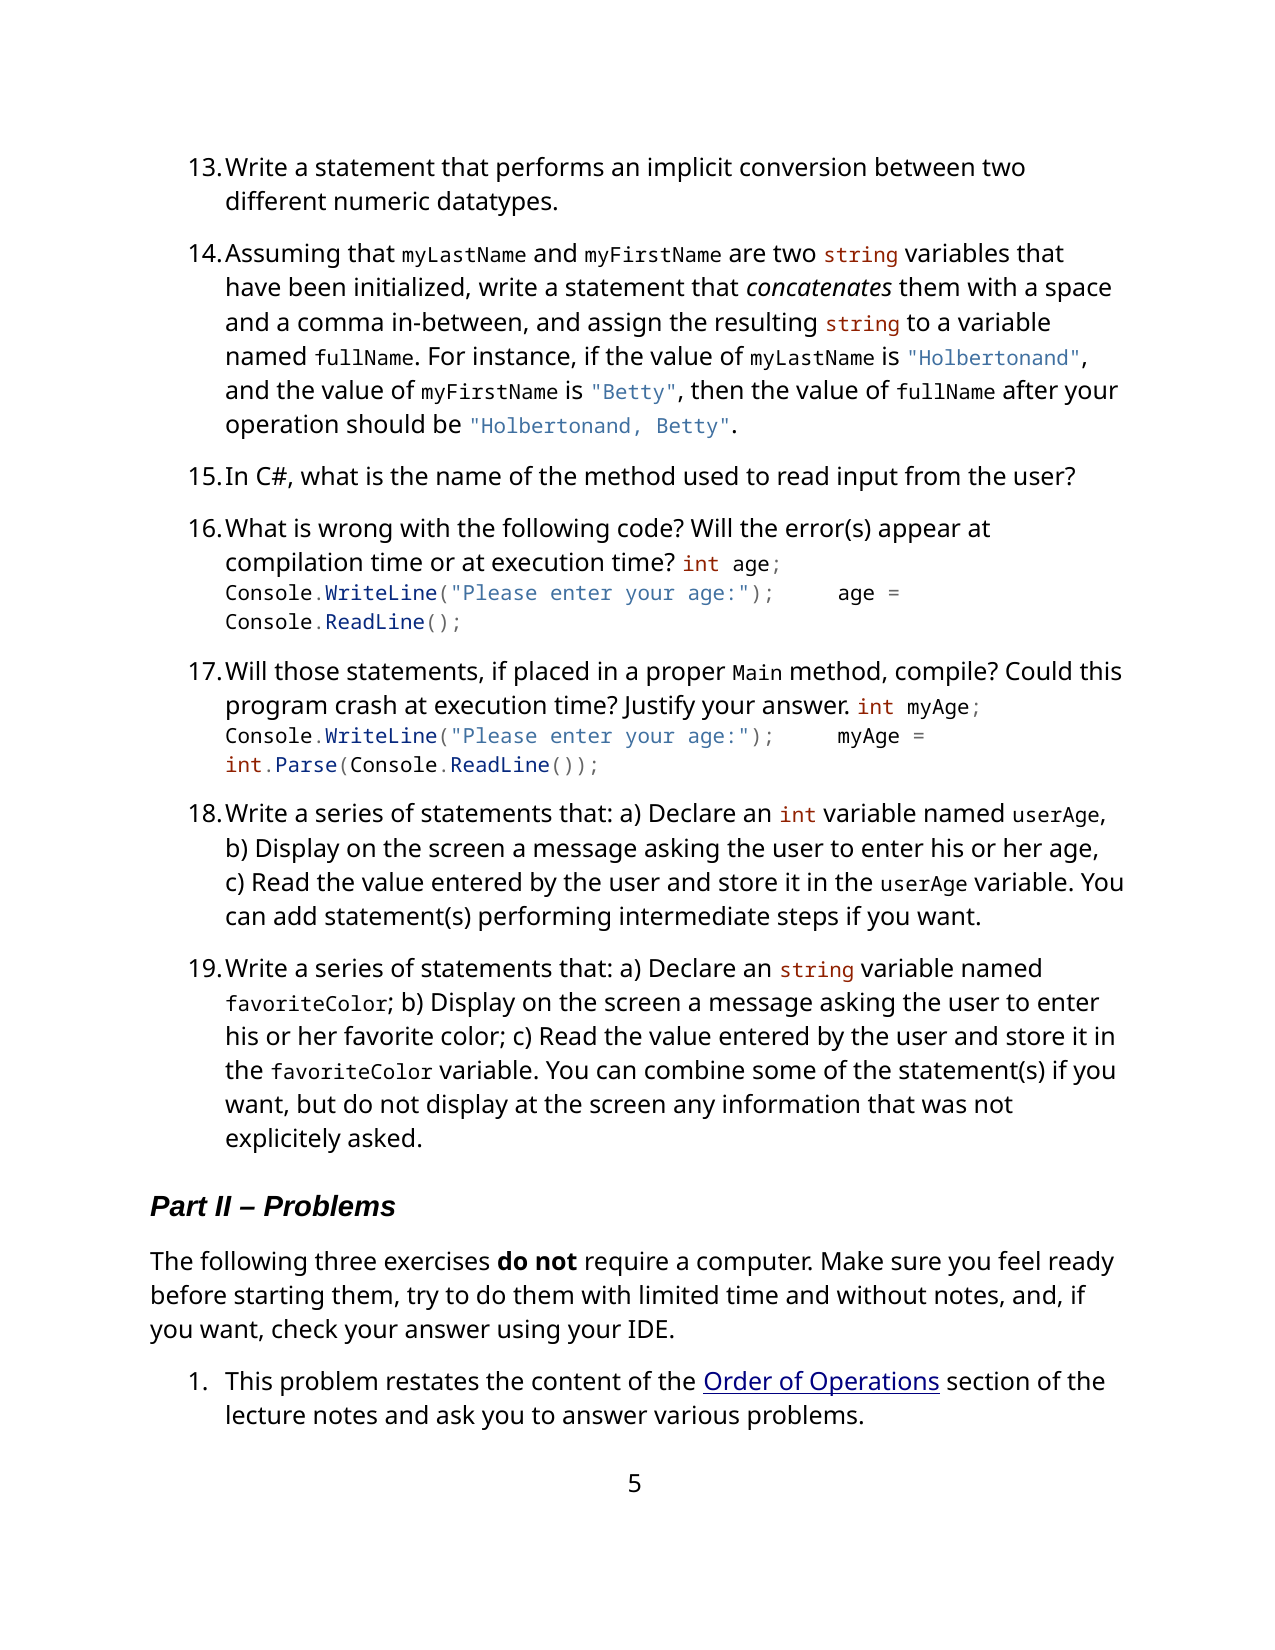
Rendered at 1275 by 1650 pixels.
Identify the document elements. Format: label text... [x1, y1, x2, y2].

text The following three exercises do not require a computer. Make sure you feel ready before starting them, try to do them with limited time and without notes, and, if you want, check your answer using your IDE. [150, 1244, 1125, 1346]
list In C#, what is the name of the method used to read input from the user? [187, 458, 1125, 492]
list Write a statement that performs an implicit conversion between two different numeric datatypes. [187, 150, 1125, 218]
list Write a series of statements that: a) Declare an string variable named favoriteColor; b) Display on the screen a message asking the user to enter his or her favorite color; c) Read the value entered by the user and store it in the favoriteColor variable. You can combine some of the statement(s) if you want, but do not display at the screen any information that was not explicitely asked. [187, 950, 1125, 1155]
subtitle Part II – Problems [150, 1189, 1125, 1222]
list Assuming that myLastName and myFirstName are two string variables that have been initialized, write a statement that concatenates them with a space and a comma in-between, and assign the resulting string to a variable named fullName. For instance, if the value of myLastName is "Holbertonand", and the value of myFirstName is "Betty", then the value of fullName after your operation should be "Holbertonand, Betty". [187, 236, 1125, 440]
list Write a series of statements that: a) Declare an int variable named userAge, b) Display on the screen a message asking the user to enter his or her age, c) Read the value entered by the user and store it in the userAge variable. You can add statement(s) performing intermediate steps if you want. [187, 796, 1125, 932]
list This problem restates the content of the Order of Operations section of the lecture notes and ask you to answer various problems. [187, 1364, 1125, 1432]
list Will those statements, if placed in a proper Main method, compile? Could this program crash at execution time? Justify your answer. int myAge; Console.WriteLine("Please enter your age:"); myAge = int.Parse(Console.ReadLine()); [187, 653, 1125, 778]
list What is wrong with the following code? Will the error(s) appear at compilation time or at execution time? int age; Console.WriteLine("Please enter your age:"); age = Console.ReadLine(); [187, 510, 1125, 635]
